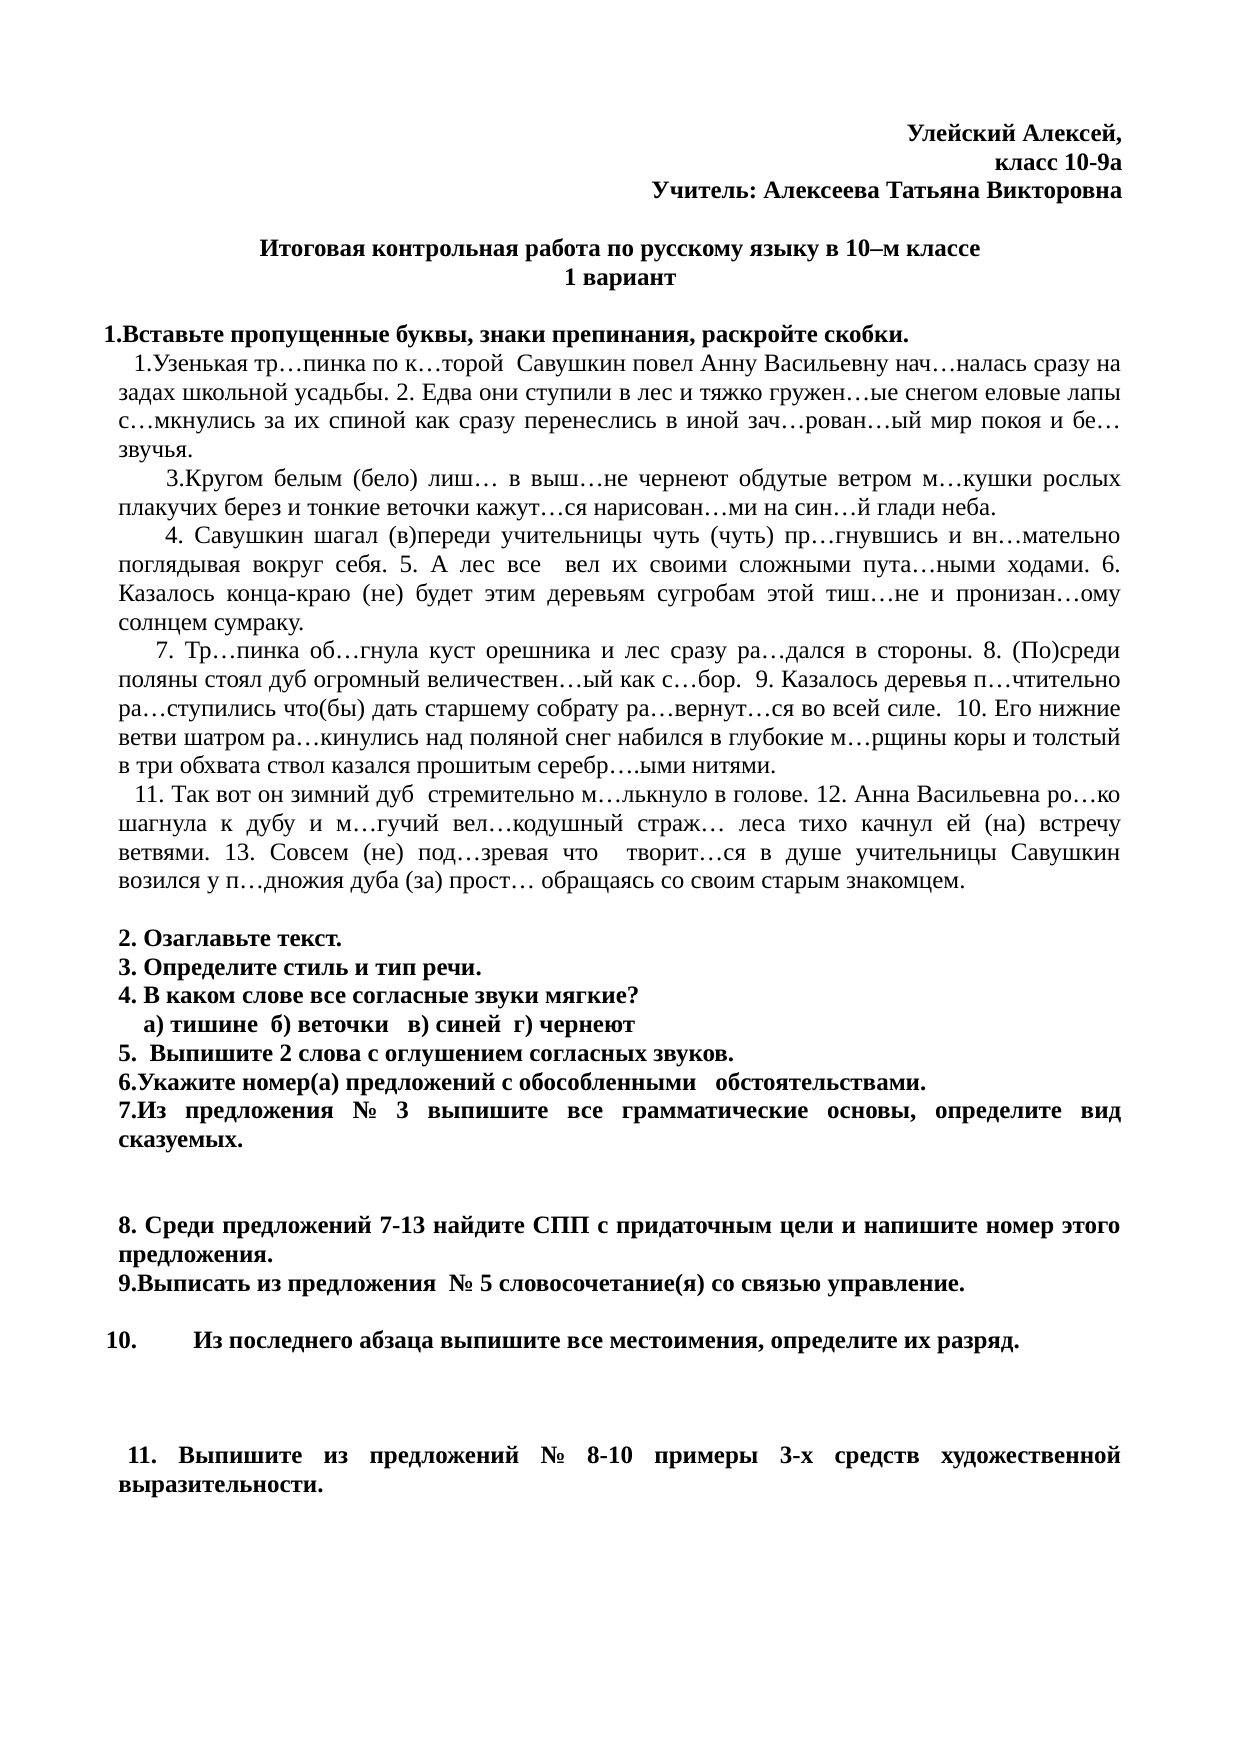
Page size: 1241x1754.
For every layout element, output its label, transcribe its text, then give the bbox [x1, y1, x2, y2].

text 8. Среди предложений 7-13 найдите СПП с придаточным цели и напишите номер этого предложения. [118, 1211, 1122, 1268]
text 7. Тр…пинка об…гнула куст орешника и лес сразу ра…дался в стороны. 8. (По)среди поляны стоял дуб огромный величествен…ый как с…бор. 9. Казалось деревья п…чтительно ра…ступились что(бы) дать старшему собрату ра…вернут…ся во всей силе. 10. Его нижние ветви шатром ра…кинулись над поляной снег набился в глубокие м…рщины коры и толстый в три обхвата ствол казался прошитым серебр….ыми нитями. [93, 636, 1122, 779]
text 3.Кругом белым (бело) лиш… в выш…не чернеют обдутые ветром м…кушки рослых плакучих берез и тонкие веточки кажут…ся нарисован…ми на син…й глади неба. [93, 463, 1122, 521]
text 7.Из предложения № 3 выпишите все грамматические основы, определите вид сказуемых. [118, 1096, 1122, 1153]
text 4. В каком слове все согласные звуки мягкие? [118, 981, 1122, 1009]
text а) тишине б) веточки в) синей г) чернеют [118, 1009, 1122, 1038]
text 1.Узенькая тр…пинка по к…торой Савушкин повел Анну Васильевну нач…налась сразу на задах школьной усадьбы. 2. Едва они ступили в лес и тяжко гружен…ые снегом еловые лапы с…мкнулись за их спиной как сразу перенеслись в иной зач…рован…ый мир покоя и бе…звучья. [68, 348, 1122, 463]
text 11. Выпишите из предложений № 8-10 примеры 3-х средств художественной выразительности. [106, 1441, 1122, 1498]
text 9.Выписать из предложения № 5 словосочетание(я) со связью управление. [118, 1268, 1122, 1297]
text Улейский Алексей, [118, 118, 1122, 147]
text 6.Укажите номер(а) предложений с обособленными обстоятельствами. [118, 1067, 1122, 1096]
text 3. Определите стиль и тип речи. [118, 952, 1122, 981]
text Учитель: Алексеева Татьяна Викторовна [118, 176, 1122, 204]
text 11. Так вот он зимний дуб стремительно м…лькнуло в голове. 12. Анна Васильевна ро…ко шагнула к дубу и м…гучий вел…кодушный страж… леса тихо качнул ей (на) встречу ветвями. 13. Совсем (не) под…зревая что творит…ся в душе учительницы Савушкин возился у п…дножия дуба (за) прост… обращаясь со своим старым знакомцем. [93, 779, 1122, 894]
text 2. Озаглавьте текст. [118, 923, 1122, 952]
text 4. Савушкин шагал (в)переди учительницы чуть (чуть) пр…гнувшись и вн…мательно поглядывая вокруг себя. 5. А лес все вел их своими сложными пута…ными ходами. 6. Казалось конца-краю (не) будет этим деревьям сугробам этой тиш…не и пронизан…ому солнцем сумраку. [93, 521, 1122, 636]
text 1.Вставьте пропущенные буквы, знаки препинания, раскройте скобки. [103, 319, 1122, 348]
text Итоговая контрольная работа по русскому языку в 10–м классе 1 вариант [118, 233, 1122, 291]
text 5. Выпишите 2 слова с оглушением согласных звуков. [118, 1038, 1122, 1067]
text класс 10-9а [118, 147, 1122, 176]
list Из последнего абзаца выпишите все местоимения, определите их разряд. [106, 1326, 1122, 1354]
